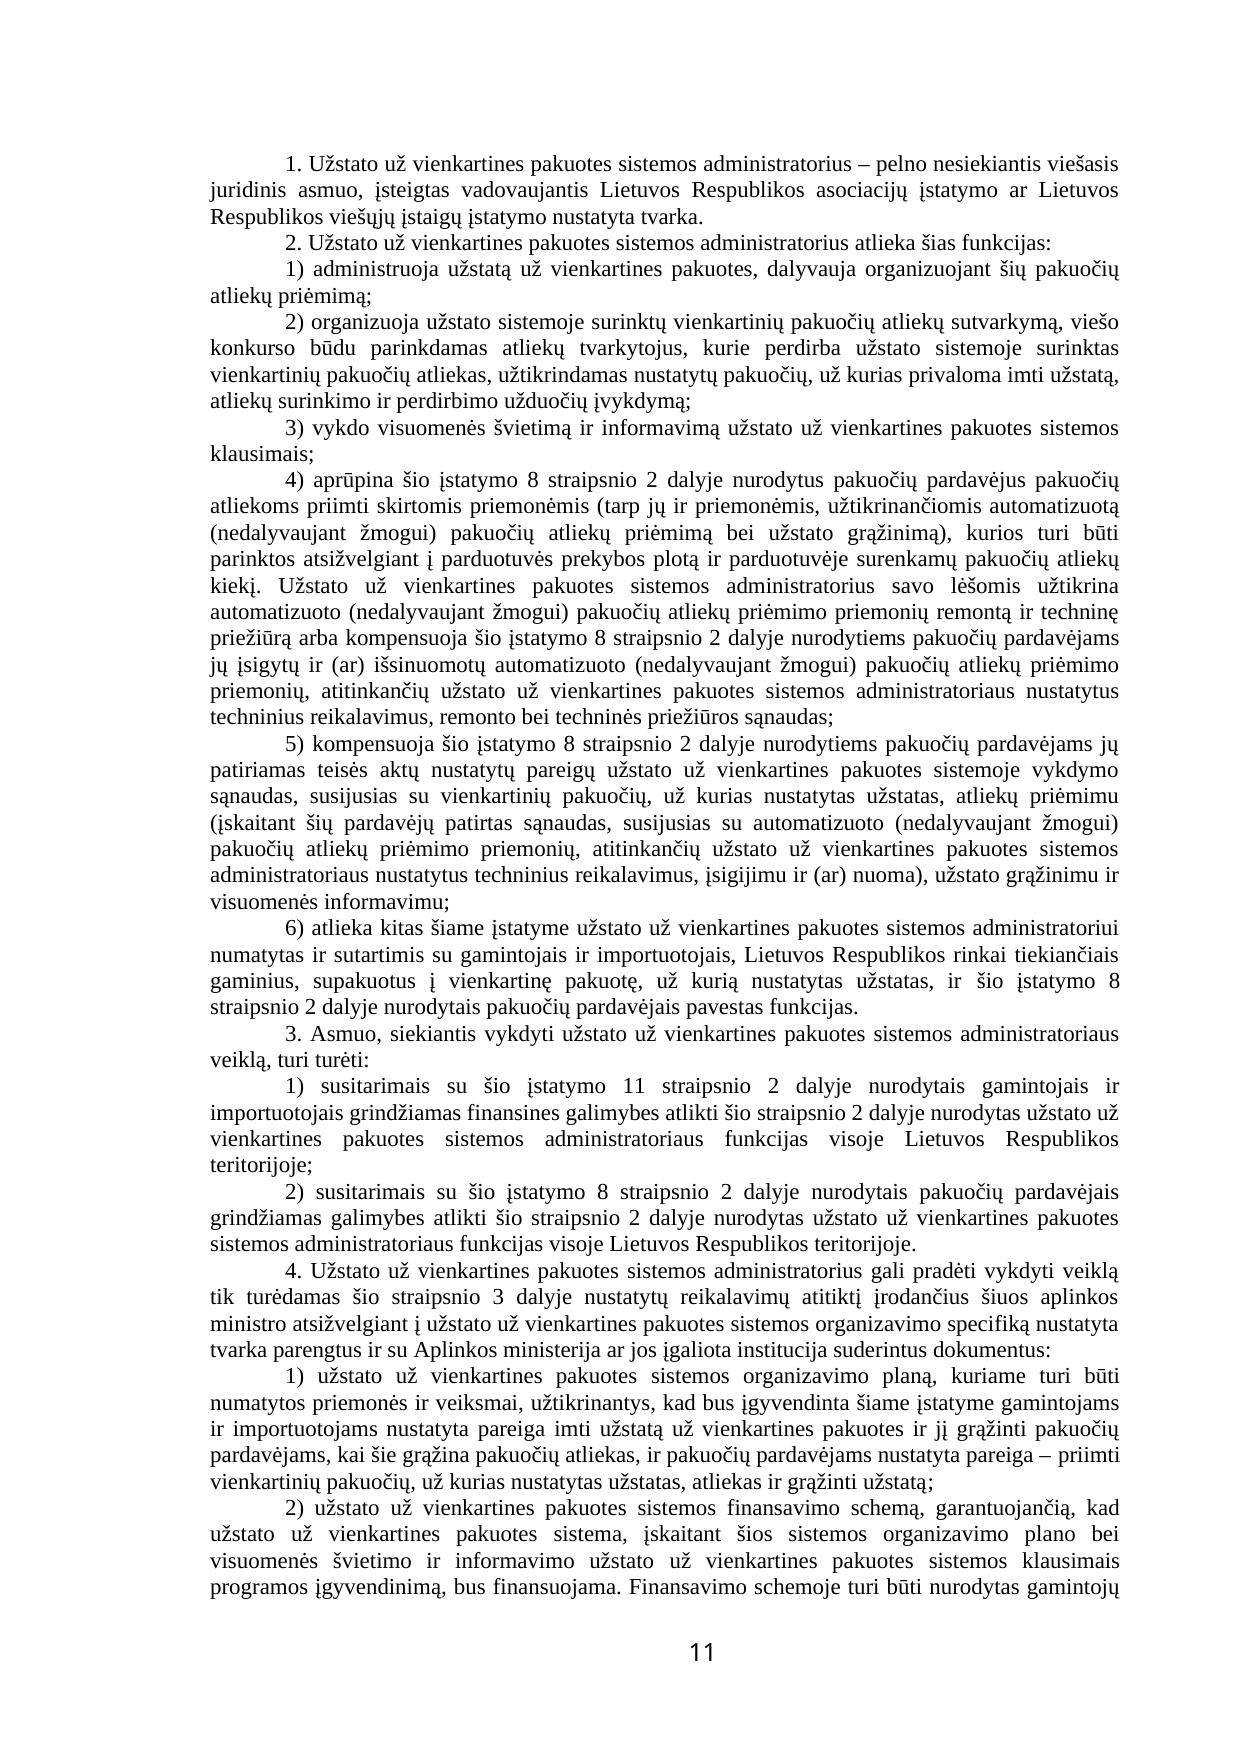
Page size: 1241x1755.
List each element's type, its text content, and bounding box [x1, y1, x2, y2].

text 3. Asmuo, siekiantis vykdyti užstato už vienkartines pakuotes sistemos administratoriaus veiklą, turi turėti: [210, 1020, 1120, 1072]
text 5) kompensuoja šio įstatymo 8 straipsnio 2 dalyje nurodytiems pakuočių pardavėjams jų patiriamas teisės aktų nustatytų pareigų užstato už vienkartines pakuotes sistemoje vykdymo sąnaudas, susijusias su vienkartinių pakuočių, už kurias nustatytas užstatas, atliekų priėmimu (įskaitant šių pardavėjų patirtas sąnaudas, susijusias su automatizuoto (nedalyvaujant žmogui) pakuočių atliekų priėmimo priemonių, atitinkančių užstato už vienkartines pakuotes sistemos administratoriaus nustatytus techninius reikalavimus, įsigijimu ir (ar) nuoma), užstato grąžinimu ir visuomenės informavimu; [210, 730, 1120, 914]
text 4) aprūpina šio įstatymo 8 straipsnio 2 dalyje nurodytus pakuočių pardavėjus pakuočių atliekoms priimti skirtomis priemonėmis (tarp jų ir priemonėmis, užtikrinančiomis automatizuotą (nedalyvaujant žmogui) pakuočių atliekų priėmimą bei užstato grąžinimą), kurios turi būti parinktos atsižvelgiant į parduotuvės prekybos plotą ir parduotuvėje surenkamų pakuočių atliekų kiekį. Užstato už vienkartines pakuotes sistemos administratorius savo lėšomis užtikrina automatizuoto (nedalyvaujant žmogui) pakuočių atliekų priėmimo priemonių remontą ir techninę priežiūrą arba kompensuoja šio įstatymo 8 straipsnio 2 dalyje nurodytiems pakuočių pardavėjams jų įsigytų ir (ar) išsinuomotų automatizuoto (nedalyvaujant žmogui) pakuočių atliekų priėmimo priemonių, atitinkančių užstato už vienkartines pakuotes sistemos administratoriaus nustatytus techninius reikalavimus, remonto bei techninės priežiūros sąnaudas; [210, 466, 1120, 730]
text 4. Užstato už vienkartines pakuotes sistemos administratorius gali pradėti vykdyti veiklą tik turėdamas šio straipsnio 3 dalyje nustatytų reikalavimų atitiktį įrodančius šiuos aplinkos ministro atsižvelgiant į užstato už vienkartines pakuotes sistemos organizavimo specifiką nustatyta tvarka parengtus ir su Aplinkos ministerija ar jos įgaliota institucija suderintus dokumentus: [210, 1257, 1120, 1362]
text 1) administruoja užstatą už vienkartines pakuotes, dalyvauja organizuojant šių pakuočių atliekų priėmimą; [210, 255, 1120, 308]
text 2. Užstato už vienkartines pakuotes sistemos administratorius atlieka šias funkcijas: [210, 229, 1120, 255]
text 3) vykdo visuomenės švietimą ir informavimą užstato už vienkartines pakuotes sistemos klausimais; [210, 413, 1120, 466]
text 1) užstato už vienkartines pakuotes sistemos organizavimo planą, kuriame turi būti numatytos priemonės ir veiksmai, užtikrinantys, kad bus įgyvendinta šiame įstatyme gamintojams ir importuotojams nustatyta pareiga imti užstatą už vienkartines pakuotes ir jį grąžinti pakuočių pardavėjams, kai šie grąžina pakuočių atliekas, ir pakuočių pardavėjams nustatyta pareiga – priimti vienkartinių pakuočių, už kurias nustatytas užstatas, atliekas ir grąžinti užstatą; [210, 1362, 1120, 1494]
text 2) užstato už vienkartines pakuotes sistemos finansavimo schemą, garantuojančią, kad užstato už vienkartines pakuotes sistema, įskaitant šios sistemos organizavimo plano bei visuomenės švietimo ir informavimo užstato už vienkartines pakuotes sistemos klausimais programos įgyvendinimą, bus finansuojama. Finansavimo schemoje turi būti nurodytas gamintojų [210, 1494, 1120, 1599]
text 1. Užstato už vienkartines pakuotes sistemos administratorius – pelno nesiekiantis viešasis juridinis asmuo, įsteigtas vadovaujantis Lietuvos Respublikos asociacijų įstatymo ar Lietuvos Respublikos viešųjų įstaigų įstatymo nustatyta tvarka. [210, 150, 1120, 229]
text 1) susitarimais su šio įstatymo 11 straipsnio 2 dalyje nurodytais gamintojais ir importuotojais grindžiamas finansines galimybes atlikti šio straipsnio 2 dalyje nurodytas užstato už vienkartines pakuotes sistemos administratoriaus funkcijas visoje Lietuvos Respublikos teritorijoje; [210, 1072, 1120, 1178]
text 2) organizuoja užstato sistemoje surinktų vienkartinių pakuočių atliekų sutvarkymą, viešo konkurso būdu parinkdamas atliekų tvarkytojus, kurie perdirba užstato sistemoje surinktas vienkartinių pakuočių atliekas, užtikrindamas nustatytų pakuočių, už kurias privaloma imti užstatą, atliekų surinkimo ir perdirbimo užduočių įvykdymą; [210, 308, 1120, 413]
text 6) atlieka kitas šiame įstatyme užstato už vienkartines pakuotes sistemos administratoriui numatytas ir sutartimis su gamintojais ir importuotojais, Lietuvos Respublikos rinkai tiekiančiais gaminius, supakuotus į vienkartinę pakuotę, už kurią nustatytas užstatas, ir šio įstatymo 8 straipsnio 2 dalyje nurodytais pakuočių pardavėjais pavestas funkcijas. [210, 914, 1120, 1020]
text 2) susitarimais su šio įstatymo 8 straipsnio 2 dalyje nurodytais pakuočių pardavėjais grindžiamas galimybes atlikti šio straipsnio 2 dalyje nurodytas užstato už vienkartines pakuotes sistemos administratoriaus funkcijas visoje Lietuvos Respublikos teritorijoje. [210, 1178, 1120, 1257]
